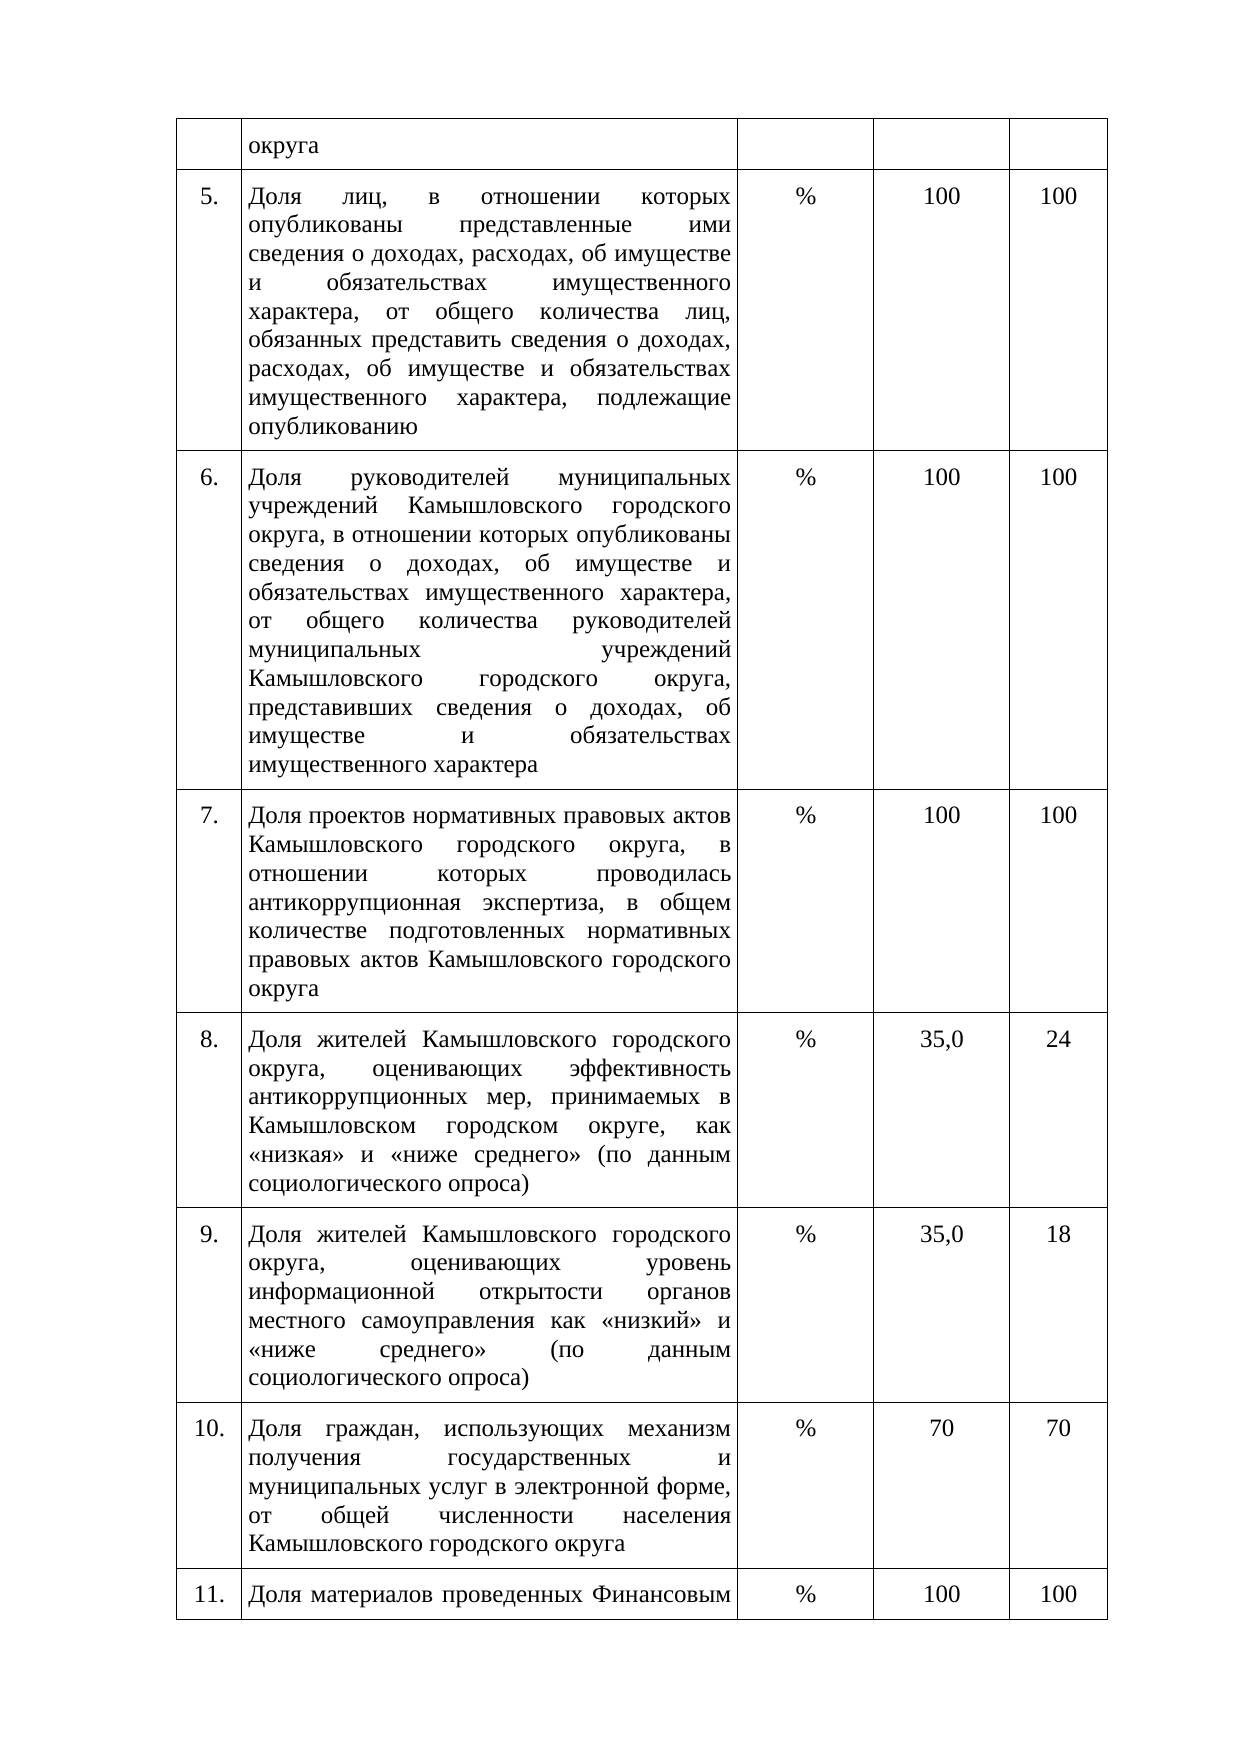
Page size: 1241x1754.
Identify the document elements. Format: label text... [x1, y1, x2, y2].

table_cell 6. [177, 451, 241, 789]
table_cell 70 [874, 1403, 1009, 1568]
table_cell Доля граждан, использующих механизм получения государственных и муниципальных услуг в электронной форме, от общей численности населения Камышловского городского округа [242, 1403, 737, 1568]
table_cell 100 [1010, 451, 1107, 789]
table_cell 35,0 [874, 1013, 1009, 1207]
table_cell 70 [1010, 1403, 1107, 1568]
table_cell 100 [1010, 1569, 1107, 1619]
table_cell 18 [1010, 1208, 1107, 1402]
table_cell [1010, 119, 1107, 169]
table_cell 100 [1010, 790, 1107, 1012]
table_cell 100 [874, 1569, 1009, 1619]
table_cell 9. [177, 1208, 241, 1402]
table_cell 7. [177, 790, 241, 1012]
table_cell % [738, 1569, 873, 1619]
table_cell 8. [177, 1013, 241, 1207]
table_cell Доля проектов нормативных правовых актов Камышловского городского округа, в отношении которых проводилась антикоррупционная экспертиза, в общем количестве подготовленных нормативных правовых актов Камышловского городского округа [242, 790, 737, 1012]
table_cell 5. [177, 170, 241, 450]
table_cell 100 [874, 170, 1009, 450]
table_cell % [738, 1208, 873, 1402]
table_cell 100 [874, 451, 1009, 789]
table_cell % [738, 1403, 873, 1568]
table_cell Доля материалов проведенных Финансовым [242, 1569, 737, 1619]
table_cell Доля лиц, в отношении которых опубликованы представленные ими сведения о доходах, расходах, об имуществе и обязательствах имущественного характера, от общего количества лиц, обязанных представить сведения о доходах, расходах, об имуществе и обязательствах имущественного характера, подлежащие опубликованию [242, 170, 737, 450]
table_cell Доля жителей Камышловского городского округа, оценивающих эффективность антикоррупционных мер, принимаемых в Камышловском городском округе, как «низкая» и «ниже среднего» (по данным социологического опроса) [242, 1013, 737, 1207]
table_cell округа [242, 119, 737, 169]
table_cell 100 [874, 790, 1009, 1012]
table_cell Доля руководителей муниципальных учреждений Камышловского городского округа, в отношении которых опубликованы сведения о доходах, об имуществе и обязательствах имущественного характера, от общего количества руководителей муниципальных учреждений Камышловского городского округа, представивших сведения о доходах, об имуществе и обязательствах имущественного характера [242, 451, 737, 789]
table_cell 35,0 [874, 1208, 1009, 1402]
table_cell 10. [177, 1403, 241, 1568]
table_cell 11. [177, 1569, 241, 1619]
table_cell Доля жителей Камышловского городского округа, оценивающих уровень информационной открытости органов местного самоуправления как «низкий» и «ниже среднего» (по данным социологического опроса) [242, 1208, 737, 1402]
table_cell % [738, 451, 873, 789]
table_cell % [738, 790, 873, 1012]
table_cell % [738, 1013, 873, 1207]
table_cell 24 [1010, 1013, 1107, 1207]
table_cell [738, 119, 873, 169]
table_cell 100 [1010, 170, 1107, 450]
table_cell [874, 119, 1009, 169]
table_cell % [738, 170, 873, 450]
table_cell [177, 119, 241, 169]
